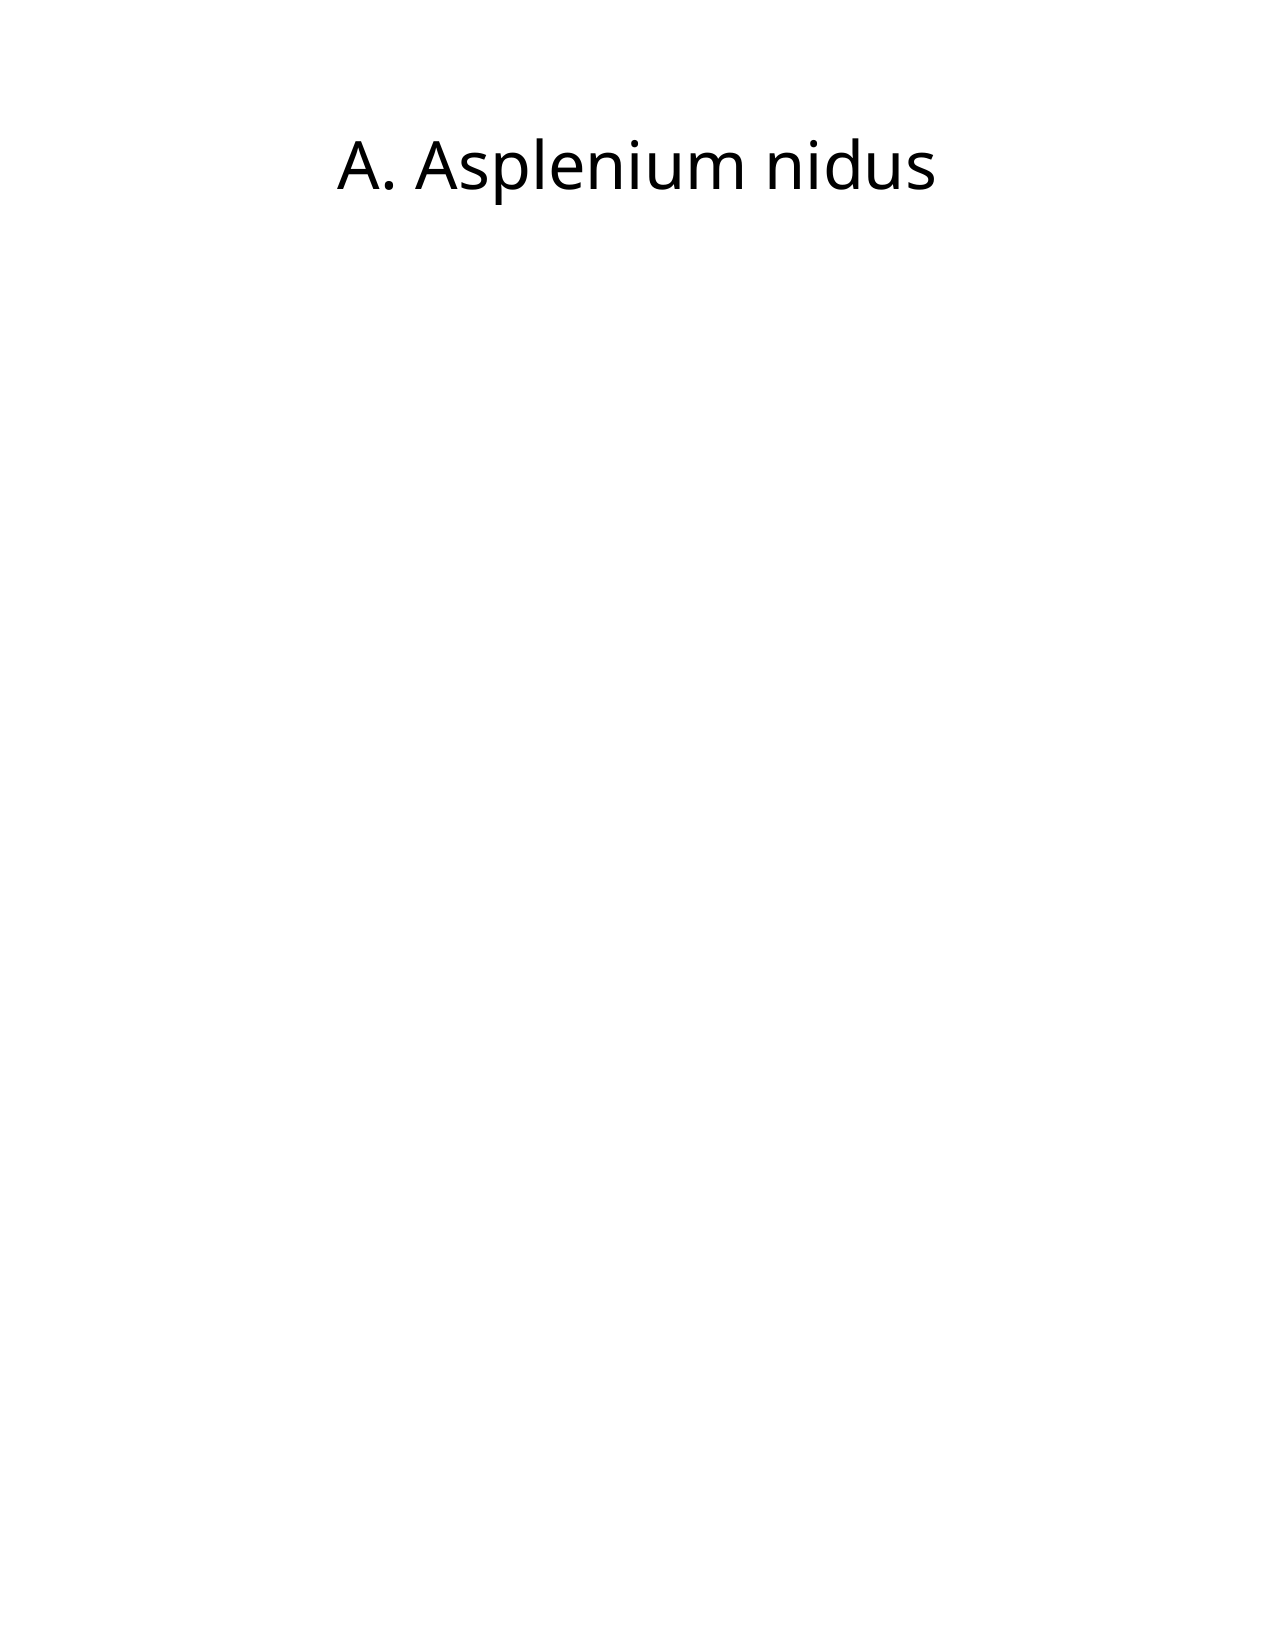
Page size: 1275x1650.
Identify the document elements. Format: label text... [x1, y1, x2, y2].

text A. Asplenium nidus [118, 118, 1157, 209]
